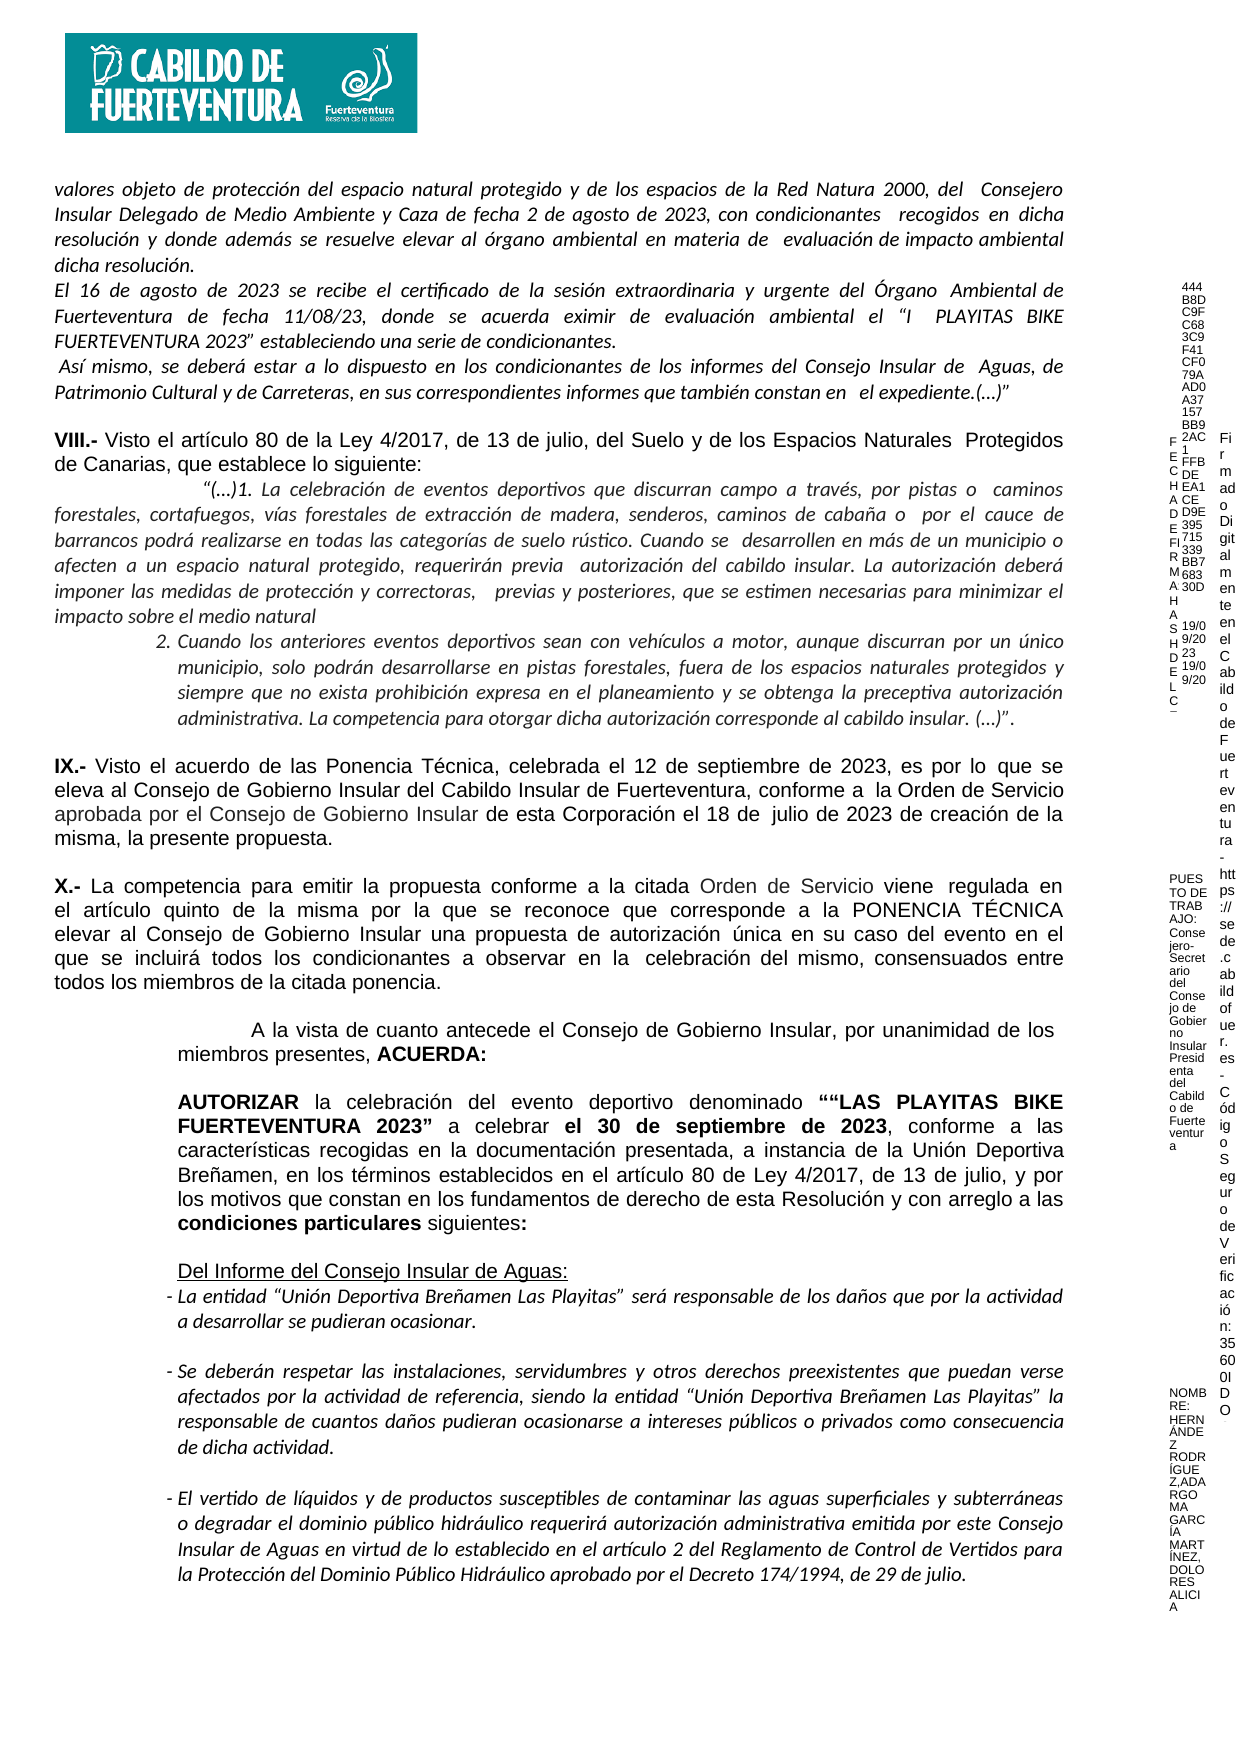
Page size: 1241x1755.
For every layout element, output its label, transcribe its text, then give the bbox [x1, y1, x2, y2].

list La entidad “Unión Deportiva Breñamen Las Playitas” será responsable de los daños que por la actividad a desarrollar se pudieran ocasionar. [166, 1283, 1064, 1334]
list El vertido de líquidos y de productos susceptibles de contaminar las aguas superficiales y subterráneas o degradar el dominio público hidráulico requerirá autorización administrativa emitida por este Consejo Insular de Aguas en virtud de lo establecido en el artículo 2 del Reglamento de Control de Vertidos para la Protección del Dominio Público Hidráulico aprobado por el Decreto 174/1994, de 29 de julio. [166, 1485, 1064, 1587]
list NOMBRE: [1169, 1386, 1209, 1413]
list Se deberán respetar las instalaciones, servidumbres y otros derechos preexistentes que puedan verse afectados por la actividad de referencia, siendo la entidad “Unión Deportiva Breñamen Las Playitas” la responsable de cuantos daños pudieran ocasionarse a intereses públicos o privados como consecuencia de dicha actividad. [166, 1358, 1064, 1459]
text AUTORIZAR la celebración del evento deportivo denominado ““LAS PLAYITAS BIKE FUERTEVENTURA 2023” a celebrar el 30 de septiembre de 2023, conforme a las características recogidas en la documentación presentada, a instancia de la Unión Deportiva Breñamen, en los términos establecidos en el artículo 80 de Ley 4/2017, de 13 de julio, y por los motivos que constan en los fundamentos de derecho de esta Resolución y con arreglo a las condiciones particulares siguientes: [177, 1090, 1064, 1235]
text El 16 de agosto de 2023 se recibe el certificado de la sesión extraordinaria y urgente del Órgano Ambiental de Fuerteventura de fecha 11/08/23, donde se acuerda eximir de evaluación ambiental el “I PLAYITAS BIKE FUERTEVENTURA 2023” estableciendo una serie de condicionantes. [54, 277, 1064, 354]
subtitle X.- La competencia para emitir la propuesta conforme a la citada Orden de Servicio viene regulada en el artículo quinto de la misma por la que se reconoce que corresponde a la PONENCIA TÉCNICA elevar al Consejo de Gobierno Insular una propuesta de autorización única en su caso del evento en el que se incluirá todos los condicionantes a observar en la celebración del mismo, consensuados entre todos los miembros de la citada ponencia. [54, 873, 1064, 994]
text Así mismo, se deberá estar a lo dispuesto en los condicionantes de los informes del Consejo Insular de Aguas, de Patrimonio Cultural y de Carreteras, en sus correspondientes informes que también constan en el expediente.(…)” [54, 354, 1064, 404]
subtitle [1167, 872, 1209, 1177]
subtitle Del Informe del Consejo Insular de Aguas: [177, 1259, 1217, 1283]
text A la vista de cuanto antecede el Consejo de Gobierno Insular, por unanimidad de los miembros presentes, ACUERDA: [177, 1018, 1064, 1066]
text PUESTO DE TRABAJO: [1169, 873, 1209, 927]
text “(…)1. La celebración de eventos deportivos que discurran campo a través, por pistas o caminos forestales, cortafuegos, vías forestales de extracción de madera, senderos, caminos de cabaña o por el cauce de barrancos podrá realizarse en todas las categorías de suelo rústico. Cuando se desarrollen en más de un municipio o afecten a un espacio natural protegido, requerirán previa autorización del cabildo insular. La autorización deberá imponer las medidas de protección y correctoras, previas y posteriores, que se estimen necesarias para minimizar el impacto sobre el medio natural [54, 476, 1064, 629]
subtitle VIII.- Visto el artículo 80 de la Ley 4/2017, de 13 de julio, del Suelo y de los Espacios Naturales Protegidos de Canarias, que establece lo siguiente: [54, 428, 1064, 476]
text 444B8DC9FC683C9F41CF079AAD0A37157BB92AC1 FFBDEEA1CED9E395715339BB768330D3CC2EDAE0 [1182, 282, 1207, 593]
subtitle IX.- Visto el acuerdo de las Ponencia Técnica, celebrada el 12 de septiembre de 2023, es por lo que se eleva al Consejo de Gobierno Insular del Cabildo Insular de Fuerteventura, conforme a la Orden de Servicio aprobada por el Consejo de Gobierno Insular de esta Corporación el 18 de julio de 2023 de creación de la misma, la presente propuesta. [54, 754, 1064, 850]
text Consejero-Secretario del Consejo de Gobierno Insular Presidenta del Cabildo de Fuerteventura [1169, 927, 1207, 1152]
text 19/09/2023 [1182, 660, 1209, 686]
list HERNÁNDEZ RODRÍGUEZ,ADARGOMA GARCÍA MARTÍNEZ, DOLORES ALICIA [1169, 1414, 1207, 1614]
text 19/09/2023 [1182, 619, 1209, 660]
list [1167, 1386, 1209, 1623]
text Firmado Digitalmente en el Cabildo de Fuerteventura - https://sede.cabildofuer.es - Código Seguro de Verificación: 35600IDOC2B9DEFAA73B246F4F9F [1219, 429, 1236, 1422]
list Cuando los anteriores eventos deportivos sean con vehículos a motor, aunque discurran por un único municipio, solo podrán desarrollarse en pistas forestales, fuera de los espacios naturales protegidos y siempre que no exista prohibición expresa en el planeamiento y se obtenga la preceptiva autorización administrativa. La competencia para otorgar dicha autorización corresponde al cabildo insular. (…)”. [155, 629, 1064, 730]
text [1179, 279, 1209, 593]
text FECHA DE FIRMA: HASH DEL CERTIFICADO: [1169, 435, 1184, 712]
text valores objeto de protección del espacio natural protegido y de los espacios de la Red Natura 2000, del Consejero Insular Delegado de Medio Ambiente y Caza de fecha 2 de agosto de 2023, con condicionantes recogidos en dicha resolución y donde además se resuelve elevar al órgano ambiental en materia de evaluación de impacto ambiental dicha resolución. [54, 176, 1064, 277]
